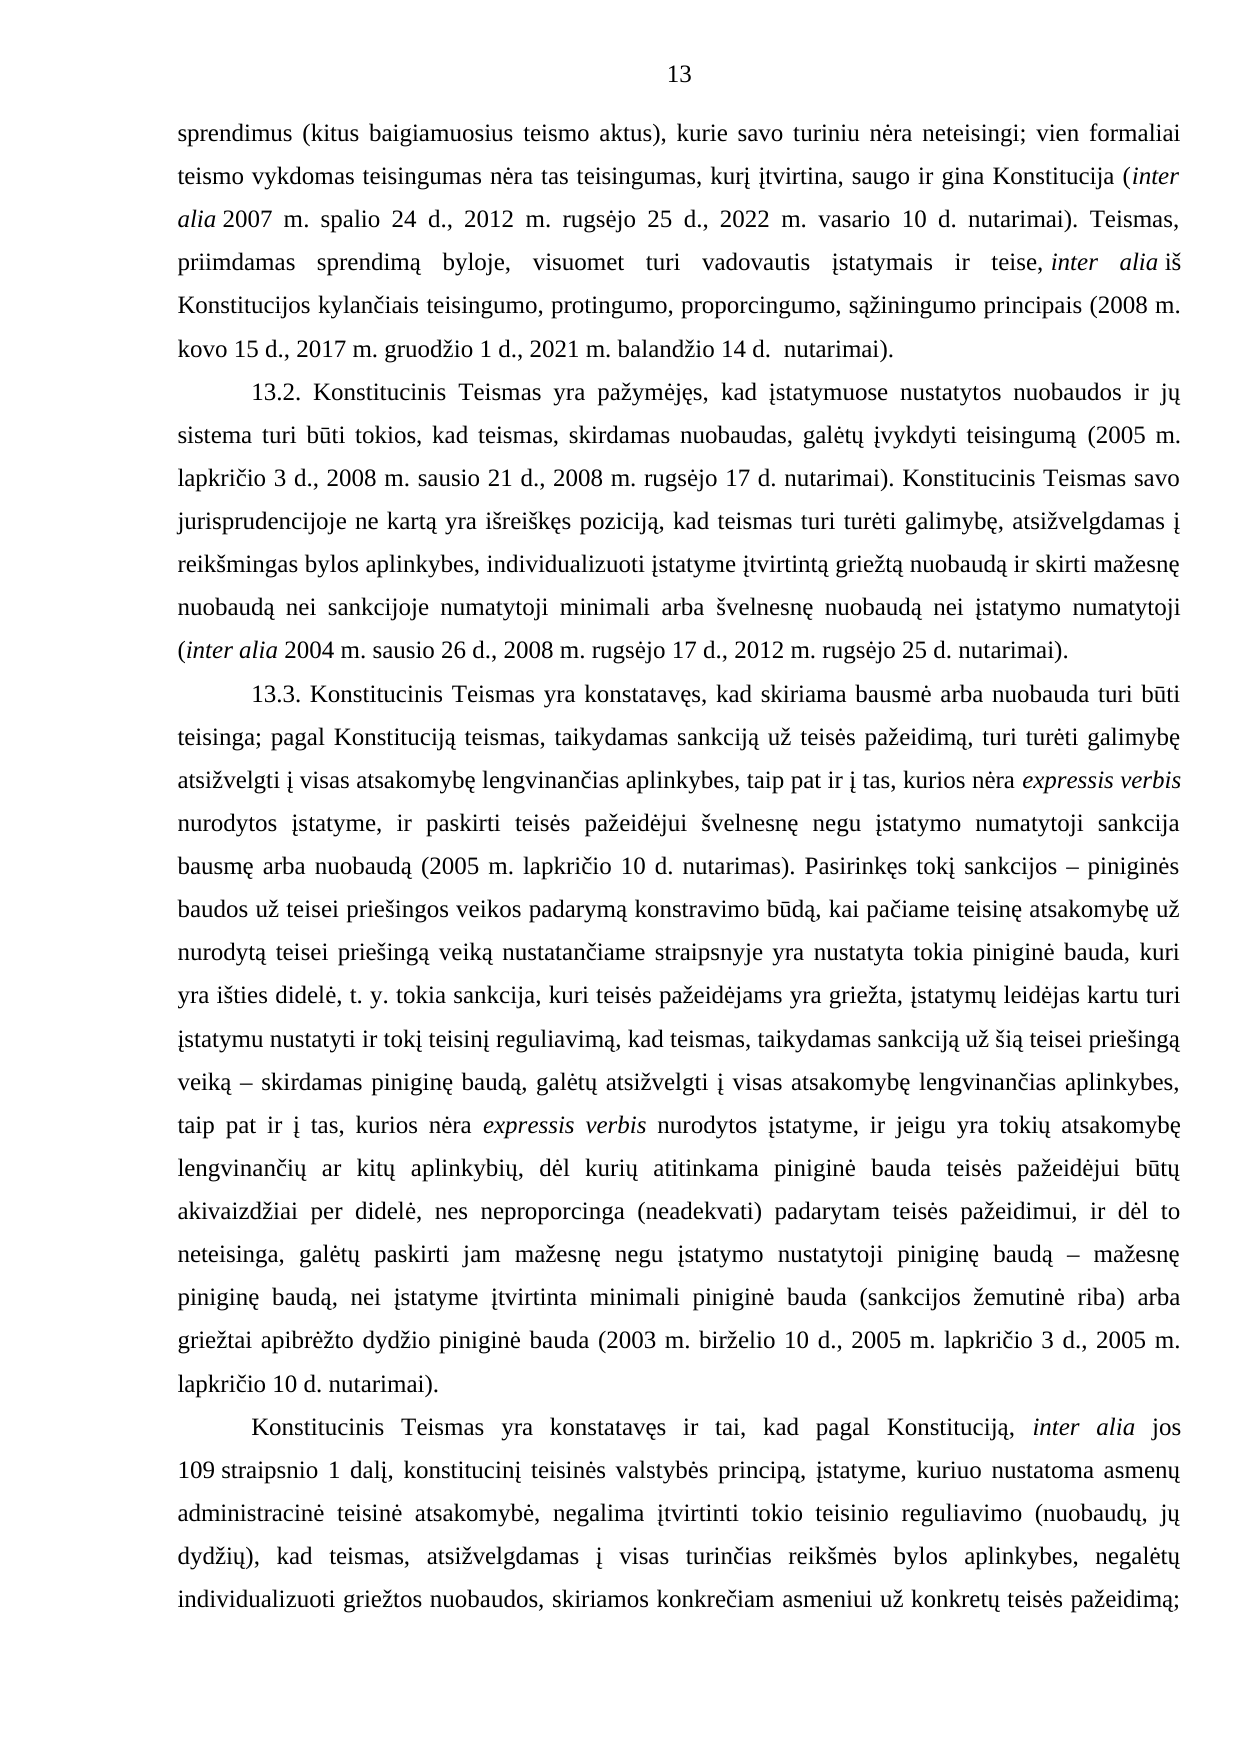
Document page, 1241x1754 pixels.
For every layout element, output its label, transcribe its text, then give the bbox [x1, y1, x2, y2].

text sprendimus (kitus baigiamuosius teismo aktus), kurie savo turiniu nėra neteisingi; vien formaliai teismo vykdomas teisingumas nėra tas teisingumas, kurį įtvirtina, saugo ir gina Konstitucija (inter alia 2007 m. spalio 24 d., 2012 m. rugsėjo 25 d., 2022 m. vasario 10 d. nutarimai). Teismas, priimdamas sprendimą byloje, visuomet turi vadovautis įstatymais ir teise, inter alia iš Konstitucijos kylančiais teisingumo, protingumo, proporcingumo, sąžiningumo principais (2008 m. kovo 15 d., 2017 m. gruodžio 1 d., 2021 m. balandžio 14 d. nutarimai). [177, 118, 1181, 362]
text 13.3. Konstitucinis Teismas yra konstatavęs, kad skiriama bausmė arba nuobauda turi būti teisinga; pagal Konstituciją teismas, taikydamas sankciją už teisės pažeidimą, turi turėti galimybę atsižvelgti į visas atsakomybę lengvinančias aplinkybes, taip pat ir į tas, kurios nėra expressis verbis nurodytos įstatyme, ir paskirti teisės pažeidėjui švelnesnę negu įstatymo numatytoji sankcija bausmę arba nuobaudą (2005 m. lapkričio 10 d. nutarimas). Pasirinkęs tokį sankcijos – piniginės baudos už teisei priešingos veikos padarymą konstravimo būdą, kai pačiame teisinę atsakomybę už nurodytą teisei priešingą veiką nustatančiame straipsnyje yra nustatyta tokia piniginė bauda, kuri yra išties didelė, t. y. tokia sankcija, kuri teisės pažeidėjams yra griežta, įstatymų leidėjas kartu turi įstatymu nustatyti ir tokį teisinį reguliavimą, kad teismas, taikydamas sankciją už šią teisei priešingą veiką – skirdamas piniginę baudą, galėtų atsižvelgti į visas atsakomybę lengvinančias aplinkybes, taip pat ir į tas, kurios nėra expressis verbis nurodytos įstatyme, ir jeigu yra tokių atsakomybę lengvinančių ar kitų aplinkybių, dėl kurių atitinkama piniginė bauda teisės pažeidėjui būtų akivaizdžiai per didelė, nes neproporcinga (neadekvati) padarytam teisės pažeidimui, ir dėl to neteisinga, galėtų paskirti jam mažesnę negu įstatymo nustatytoji piniginę baudą – mažesnę piniginę baudą, nei įstatyme įtvirtinta minimali piniginė bauda (sankcijos žemutinė riba) arba griežtai apibrėžto dydžio piniginė bauda (2003 m. birželio 10 d., 2005 m. lapkričio 3 d., 2005 m. lapkričio 10 d. nutarimai). [177, 679, 1181, 1397]
text 13.2. Konstitucinis Teismas yra pažymėjęs, kad įstatymuose nustatytos nuobaudos ir jų sistema turi būti tokios, kad teismas, skirdamas nuobaudas, galėtų įvykdyti teisingumą (2005 m. lapkričio 3 d., 2008 m. sausio 21 d., 2008 m. rugsėjo 17 d. nutarimai). Konstitucinis Teismas savo jurisprudencijoje ne kartą yra išreiškęs poziciją, kad teismas turi turėti galimybę, atsižvelgdamas į reikšmingas bylos aplinkybes, individualizuoti įstatyme įtvirtintą griežtą nuobaudą ir skirti mažesnę nuobaudą nei sankcijoje numatytoji minimali arba švelnesnę nuobaudą nei įstatymo numatytoji (inter alia 2004 m. sausio 26 d., 2008 m. rugsėjo 17 d., 2012 m. rugsėjo 25 d. nutarimai). [177, 377, 1181, 664]
text Konstitucinis Teismas yra konstatavęs ir tai, kad pagal Konstituciją, inter alia jos 109 straipsnio 1 dalį, konstitucinį teisinės valstybės principą, įstatyme, kuriuo nustatoma asmenų administracinė teisinė atsakomybė, negalima įtvirtinti tokio teisinio reguliavimo (nuobaudų, jų dydžių), kad teismas, atsižvelgdamas į visas turinčias reikšmės bylos aplinkybes, negalėtų individualizuoti griežtos nuobaudos, skiriamos konkrečiam asmeniui už konkretų teisės pažeidimą; [177, 1412, 1181, 1613]
